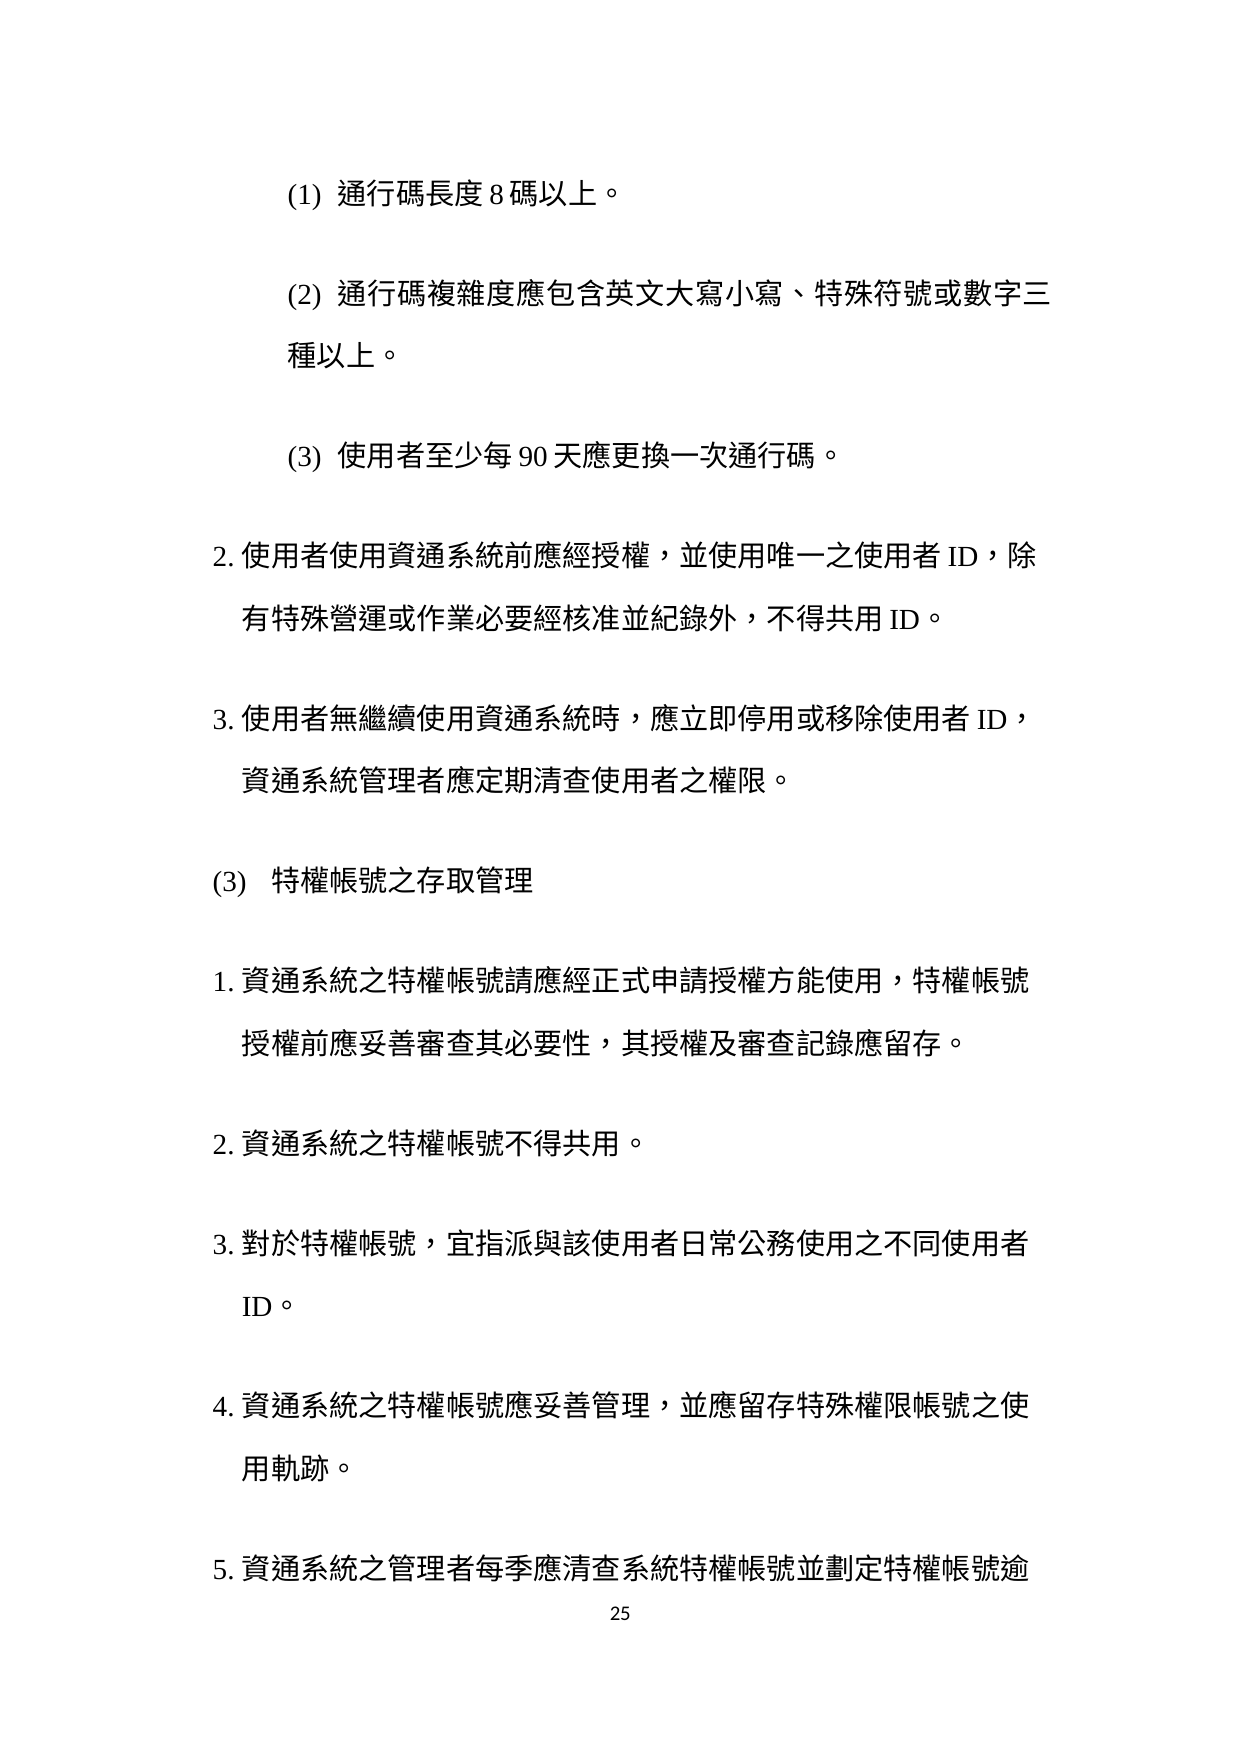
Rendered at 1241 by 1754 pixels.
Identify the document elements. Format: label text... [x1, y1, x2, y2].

list 資通系統之特權帳號請應經正式申請授權方能使用，特權帳號授權前應妥善審查其必要性，其授權及審查記錄應留存。 [212, 937, 1053, 1062]
list 使用者至少每90天應更換一次通行碼。 [287, 412, 1053, 475]
list 通行碼複雜度應包含英文大寫小寫、特殊符號或數字三種以上。 [287, 250, 1053, 375]
list 資通系統之特權帳號不得共用。 [212, 1100, 1053, 1162]
list 通行碼長度8碼以上。 [287, 150, 1053, 212]
list 使用者使用資通系統前應經授權，並使用唯一之使用者ID，除有特殊營運或作業必要經核准並紀錄外，不得共用ID。 [212, 512, 1053, 637]
list 資通系統之特權帳號應妥善管理，並應留存特殊權限帳號之使用軌跡。 [212, 1362, 1053, 1487]
subtitle 特權帳號之存取管理 [212, 837, 1053, 900]
list 對於特權帳號，宜指派與該使用者日常公務使用之不同使用者ID。 [212, 1200, 1053, 1325]
list 使用者無繼續使用資通系統時，應立即停用或移除使用者ID，資通系統管理者應定期清查使用者之權限。 [212, 675, 1053, 800]
list 資通系統之管理者每季應清查系統特權帳號並劃定特權帳號逾 [212, 1525, 1053, 1587]
